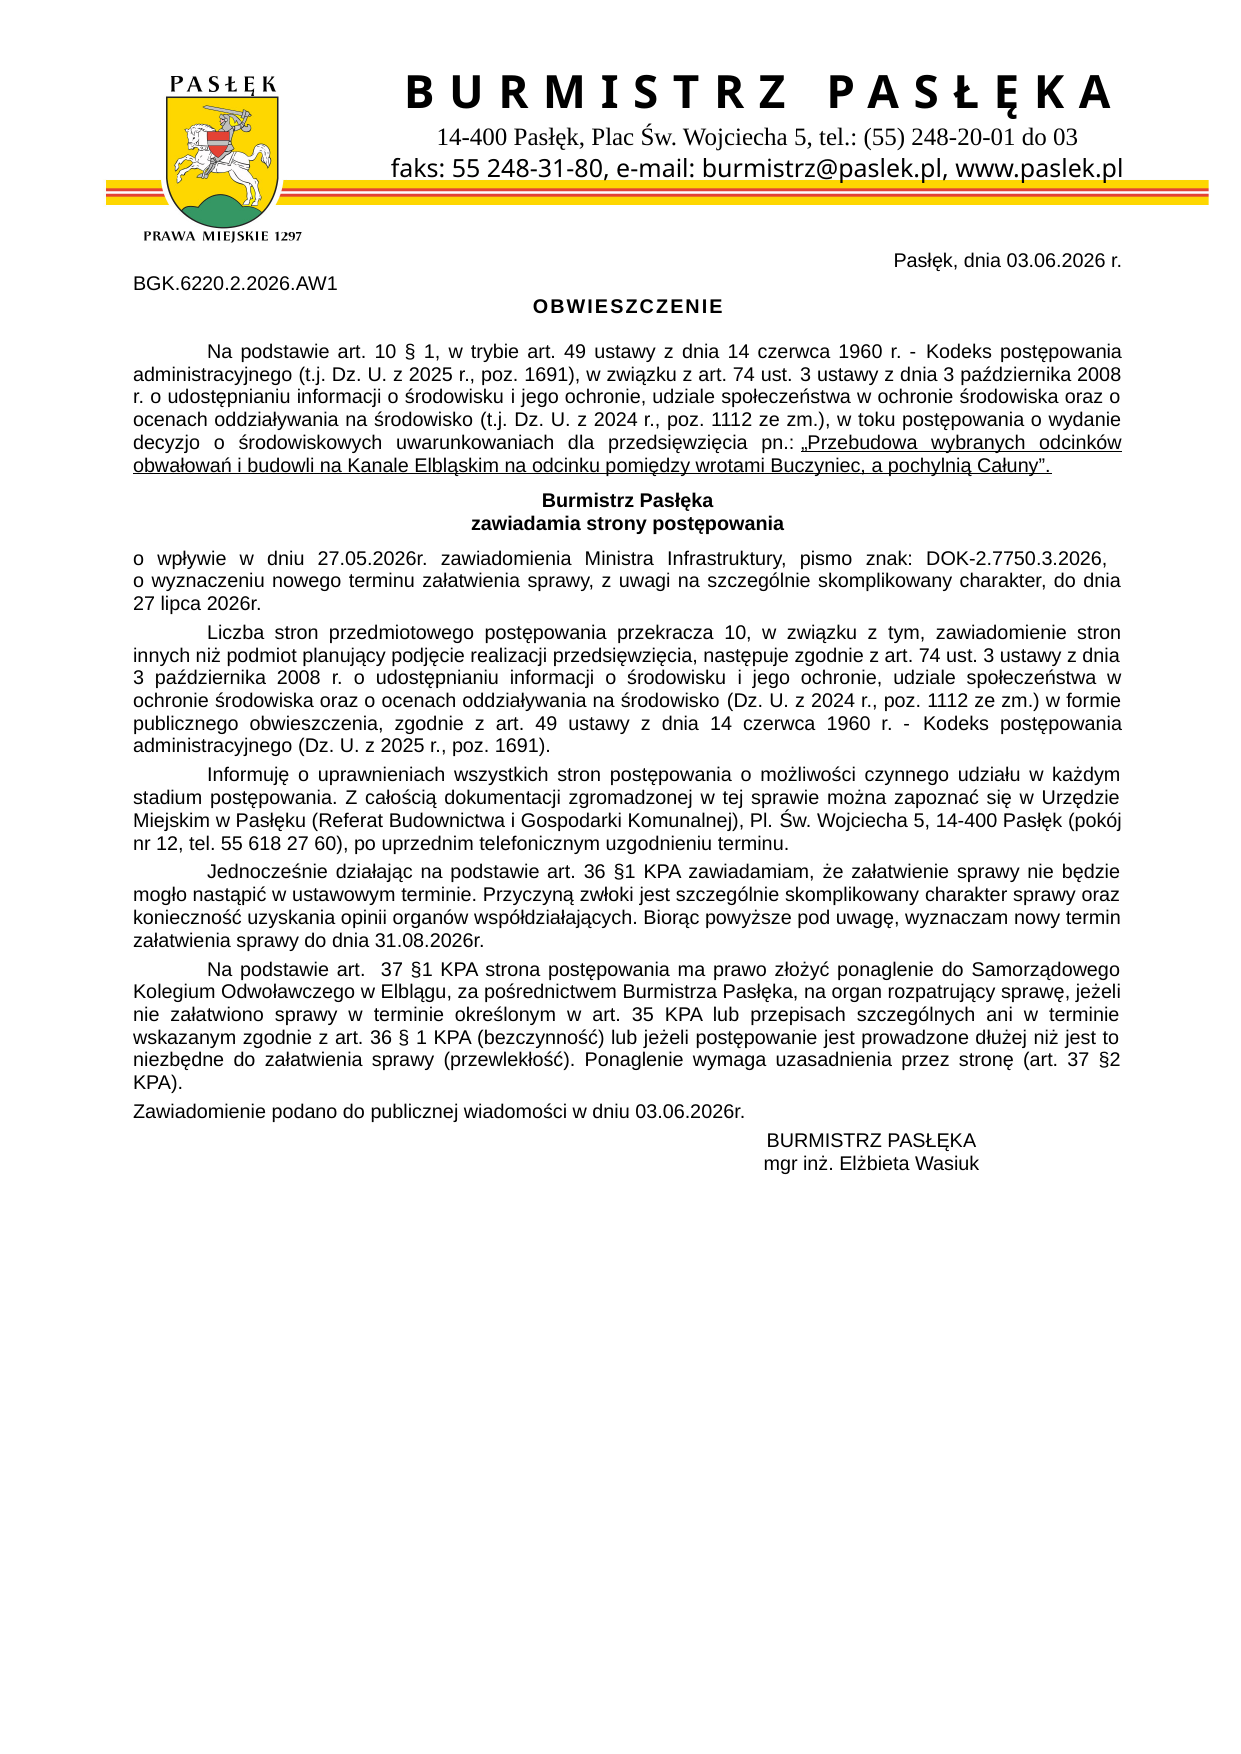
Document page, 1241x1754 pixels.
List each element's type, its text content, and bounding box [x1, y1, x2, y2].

text Na podstawie art. 37 §1 KPA strona postępowania ma prawo złożyć ponaglenie do Samorządowego Kolegium Odwoławczego w Elblągu, za pośrednictwem Burmistrza Pasłęka, na organ rozpatrujący sprawę, jeżeli nie załatwiono sprawy w terminie określonym w art. 35 KPA lub przepisach szczególnych ani w terminie wskazanym zgodnie z art. 36 § 1 KPA (bezczynność) lub jeżeli postępowanie jest prowadzone dłużej niż jest to niezbędne do załatwienia sprawy (przewlekłość). Ponaglenie wymaga uzasadnienia przez stronę (art. 37 §2 KPA). [133, 957, 1122, 1094]
text Na podstawie art. 10 § 1, w trybie art. 49 ustawy z dnia 14 czerwca 1960 r. - Kodeks postępowania administracyjnego (t.j. Dz. U. z 2025 r., poz. 1691), w związku z art. 74 ust. 3 ustawy z dnia 3 października 2008 r. o udostępnianiu informacji o środowisku i jego ochronie, udziale społeczeństwa w ochronie środowiska oraz o ocenach oddziaływania na środowisko (t.j. Dz. U. z 2024 r., poz. 1112 ze zm.), w toku postępowania o wydanie decyzjo o środowiskowych uwarunkowaniach dla przedsięwzięcia pn.: „Przebudowa wybranych odcinków obwałowań i budowli na Kanale Elbląskim na odcinku pomiędzy wrotami Buczyniec, a pochylnią Całuny”. [133, 340, 1122, 476]
text zawiadamia strony postępowania [133, 511, 1122, 534]
text Pasłęk, dnia 03.06.2026 r. [133, 249, 1122, 272]
text BGK.6220.2.2026.AW1 [133, 272, 1122, 294]
text OBWIESZCZENIE [133, 294, 1122, 317]
text BURMISTRZ PASŁĘKA [133, 1129, 1122, 1152]
text o wpływie w dniu 27.05.2026r. zawiadomienia Ministra Infrastruktury, pismo znak: DOK-2.7750.3.2026, o wyznaczeniu nowego terminu załatwienia sprawy, z uwagi na szczególnie skomplikowany charakter, do dnia 27 lipca 2026r. [133, 547, 1122, 615]
text Informuję o uprawnieniach wszystkich stron postępowania o możliwości czynnego udziału w każdym stadium postępowania. Z całością dokumentacji zgromadzonej w tej sprawie można zapoznać się w Urzędzie Miejskim w Pasłęku (Referat Budownictwa i Gospodarki Komunalnej), Pl. Św. Wojciecha 5, 14-400 Pasłęk (pokój nr 12, tel. 55 618 27 60), po uprzednim telefonicznym uzgodnieniu terminu. [133, 763, 1122, 854]
text Jednocześnie działając na podstawie art. 36 §1 KPA zawiadamiam, że załatwienie sprawy nie będzie mogło nastąpić w ustawowym terminie. Przyczyną zwłoki jest szczególnie skomplikowany charakter sprawy oraz konieczność uzyskania opinii organów współdziałających. Biorąc powyższe pod uwagę, wyznaczam nowy termin załatwienia sprawy do dnia 31.08.2026r. [133, 860, 1122, 951]
text Zawiadomienie podano do publicznej wiadomości w dniu 03.06.2026r. [133, 1100, 1122, 1123]
text Liczba stron przedmiotowego postępowania przekracza 10, w związku z tym, zawiadomienie stron innych niż podmiot planujący podjęcie realizacji przedsięwzięcia, następuje zgodnie z art. 74 ust. 3 ustawy z dnia 3 października 2008 r. o udostępnianiu informacji o środowisku i jego ochronie, udziale społeczeństwa w ochronie środowiska oraz o ocenach oddziaływania na środowisko (Dz. U. z 2024 r., poz. 1112 ze zm.) w formie publicznego obwieszczenia, zgodnie z art. 49 ustawy z dnia 14 czerwca 1960 r. - Kodeks postępowania administracyjnego (Dz. U. z 2025 r., poz. 1691). [133, 621, 1122, 757]
text mgr inż. Elżbieta Wasiuk [133, 1152, 1122, 1174]
text Burmistrz Pasłęka [133, 489, 1122, 511]
